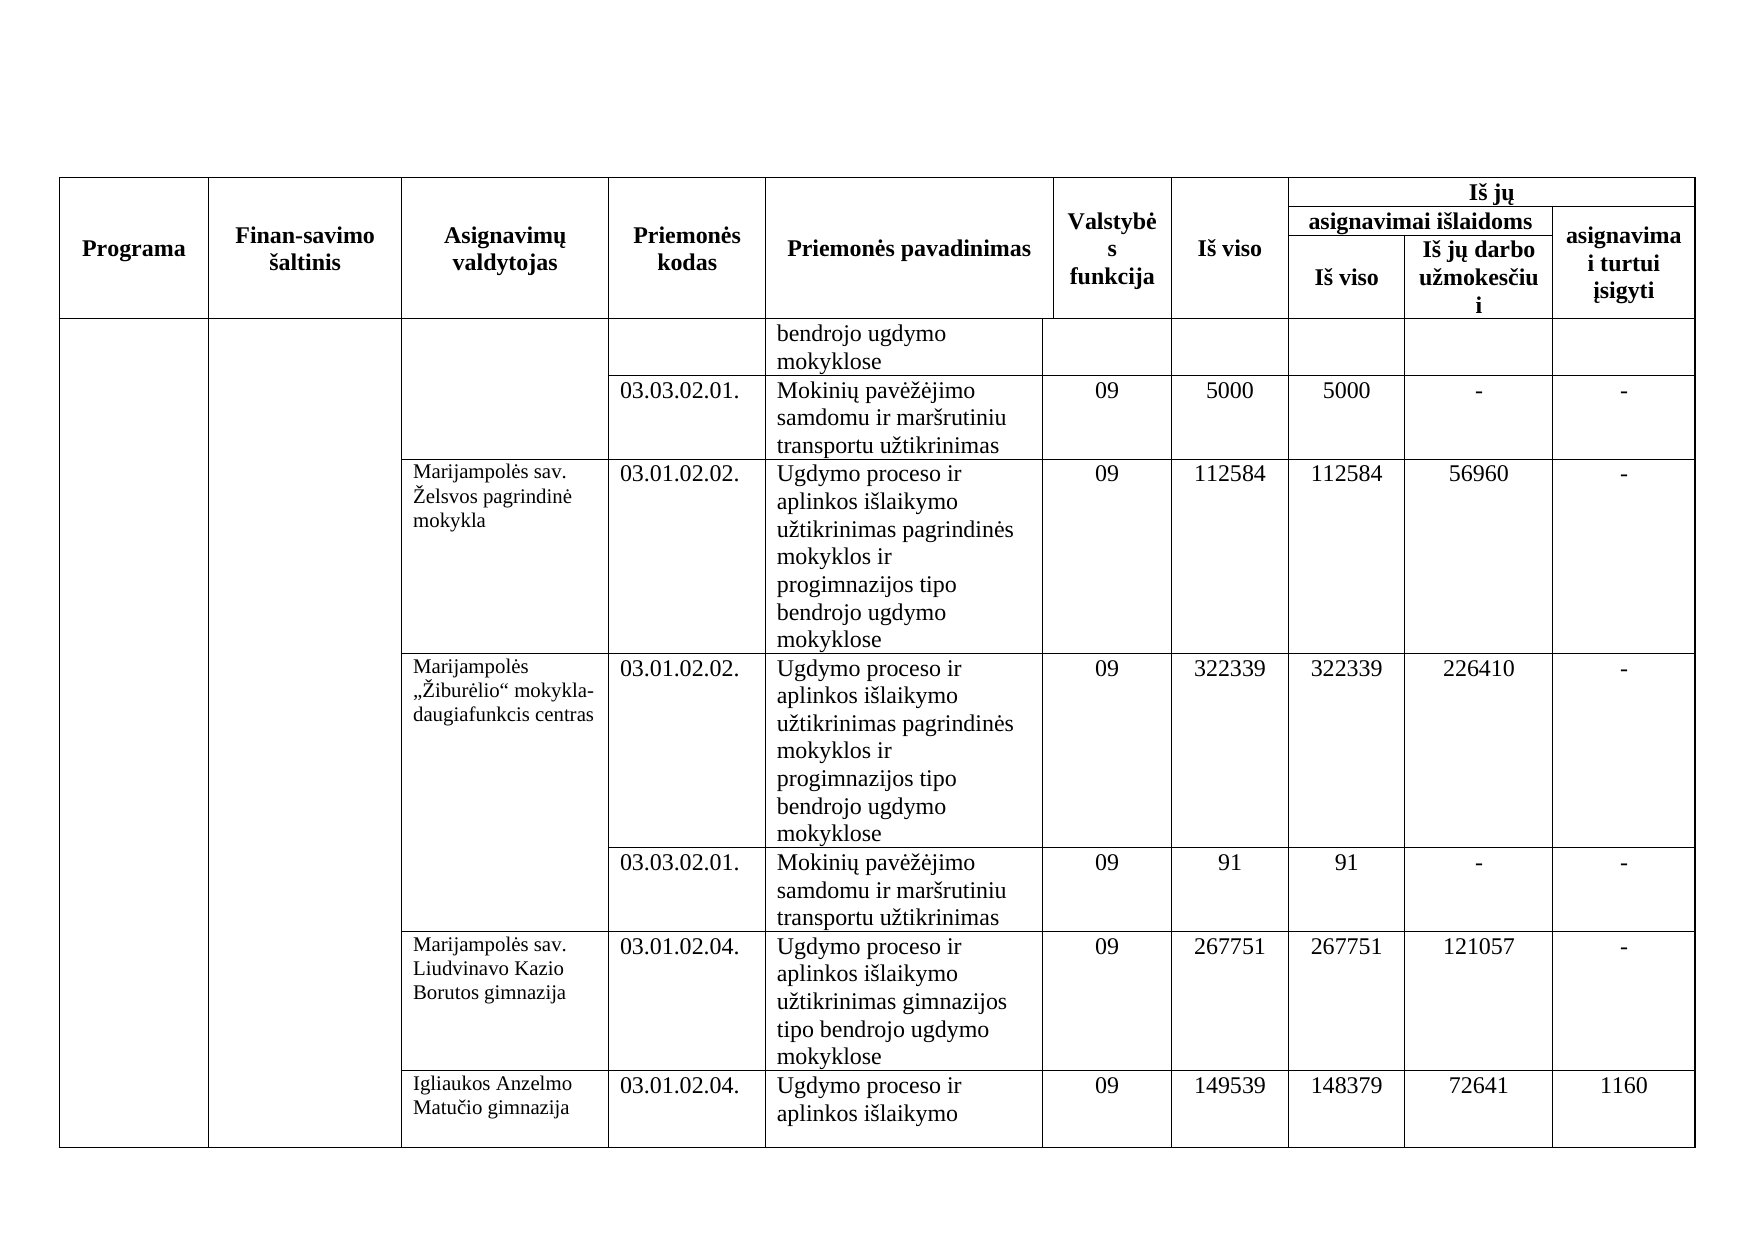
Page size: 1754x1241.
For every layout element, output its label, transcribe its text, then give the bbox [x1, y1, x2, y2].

table_cell Marijampolės „Žiburėlio“ mokykla-daugiafunkcis centras [402, 654, 608, 847]
table_cell 1160 [1553, 1071, 1694, 1147]
table_cell Mokinių pavėžėjimo samdomu ir maršrutiniu transportu užtikrinimas [766, 848, 1042, 931]
table_cell [402, 319, 608, 374]
table_header Finan-savimo šaltinis [209, 178, 401, 318]
table_cell 09 [1043, 848, 1171, 931]
table_cell 267751 [1172, 932, 1288, 1070]
table_cell 09 [1043, 932, 1171, 1070]
table_cell Marijampolės sav. Želsvos pagrindinė mokykla [402, 460, 608, 653]
table_cell [1043, 319, 1171, 374]
table_cell - [1553, 376, 1694, 458]
table_cell 91 [1289, 848, 1404, 931]
table_cell Mokinių pavėžėjimo samdomu ir maršrutiniu transportu užtikrinimas [766, 376, 1042, 458]
table_cell 03.01.02.04. [609, 932, 765, 1070]
table_cell 09 [1043, 1071, 1171, 1147]
table_cell 03.03.02.01. [609, 376, 765, 458]
table_cell - [1553, 932, 1694, 1070]
table_cell [60, 653, 208, 847]
table_cell 09 [1043, 376, 1171, 458]
table_cell 56960 [1405, 460, 1552, 653]
table_header Programa [60, 178, 208, 318]
table_cell bendrojo ugdymo mokyklose [766, 319, 1042, 374]
table_cell 121057 [1405, 932, 1552, 1070]
table_cell - [1553, 319, 1694, 374]
table_cell - [1553, 848, 1694, 931]
table_cell Ugdymo proceso ir aplinkos išlaikymo užtikrinimas pagrindinės mokyklos ir progimnazijos tipo bendrojo ugdymo mokyklose [766, 460, 1042, 653]
table_cell [60, 319, 208, 374]
table_cell 226410 [1405, 654, 1552, 847]
table_cell 03.01.02.02. [609, 460, 765, 653]
table_cell [609, 319, 765, 374]
table_cell [402, 375, 608, 458]
table_cell [60, 459, 208, 653]
table_cell Iš jų darbo užmokesčiui [1405, 236, 1552, 318]
table_cell 03.01.02.02. [609, 654, 765, 847]
table_cell Igliaukos Anzelmo Matučio gimnazija [402, 1071, 608, 1147]
table_cell - [1553, 654, 1694, 847]
table_cell Iš viso [1289, 236, 1404, 318]
table_cell Ugdymo proceso ir aplinkos išlaikymo [766, 1071, 1042, 1147]
table_cell [1289, 319, 1404, 374]
table_cell Marijampolės sav. Liudvinavo Kazio Borutos gimnazija [402, 932, 608, 1070]
table_cell [60, 847, 208, 931]
table_cell [60, 931, 208, 1070]
table_cell [209, 1070, 401, 1147]
table_cell 112584 [1289, 460, 1404, 653]
table_cell [209, 847, 401, 931]
table_cell [209, 459, 401, 653]
table_cell 72641 [1405, 1071, 1552, 1147]
table_cell 91 [1172, 848, 1288, 931]
table_cell - [1405, 848, 1552, 931]
table_cell 09 [1043, 654, 1171, 847]
table_cell 5000 [1289, 376, 1404, 458]
table_cell Ugdymo proceso ir aplinkos išlaikymo užtikrinimas pagrindinės mokyklos ir progimnazijos tipo bendrojo ugdymo mokyklose [766, 654, 1042, 847]
table_header Priemonės kodas [609, 178, 765, 318]
table_header Valstybės funkcija [1054, 178, 1171, 318]
table_header Iš viso [1172, 178, 1288, 318]
table_header Asignavimų valdytojas [402, 178, 608, 318]
table_cell [209, 653, 401, 847]
table_cell 322339 [1289, 654, 1404, 847]
table_cell - [1405, 376, 1552, 458]
table_cell [60, 1070, 208, 1147]
table_cell asignavimai išlaidoms [1289, 207, 1552, 234]
table_cell [60, 375, 208, 458]
table_cell 5000 [1172, 376, 1288, 458]
table_cell [209, 319, 401, 374]
table_header Priemonės pavadinimas [766, 178, 1053, 318]
table_cell 322339 [1172, 654, 1288, 847]
table_cell - [1553, 460, 1694, 653]
table_cell [1172, 319, 1288, 374]
table_header Iš jų [1289, 178, 1694, 206]
table_cell asignavimai turtui įsigyti [1553, 207, 1694, 318]
table_cell 148379 [1289, 1071, 1404, 1147]
table_cell 149539 [1172, 1071, 1288, 1147]
table_cell Ugdymo proceso ir aplinkos išlaikymo užtikrinimas gimnazijos tipo bendrojo ugdymo mokyklose [766, 932, 1042, 1070]
table_cell 267751 [1289, 932, 1404, 1070]
table_cell [1405, 319, 1552, 374]
table_cell 03.03.02.01. [609, 848, 765, 931]
table_cell 09 [1043, 460, 1171, 653]
table_cell 03.01.02.04. [609, 1071, 765, 1147]
table_cell [209, 931, 401, 1070]
table_cell [402, 847, 608, 931]
table_cell 112584 [1172, 460, 1288, 653]
table_cell [209, 375, 401, 458]
